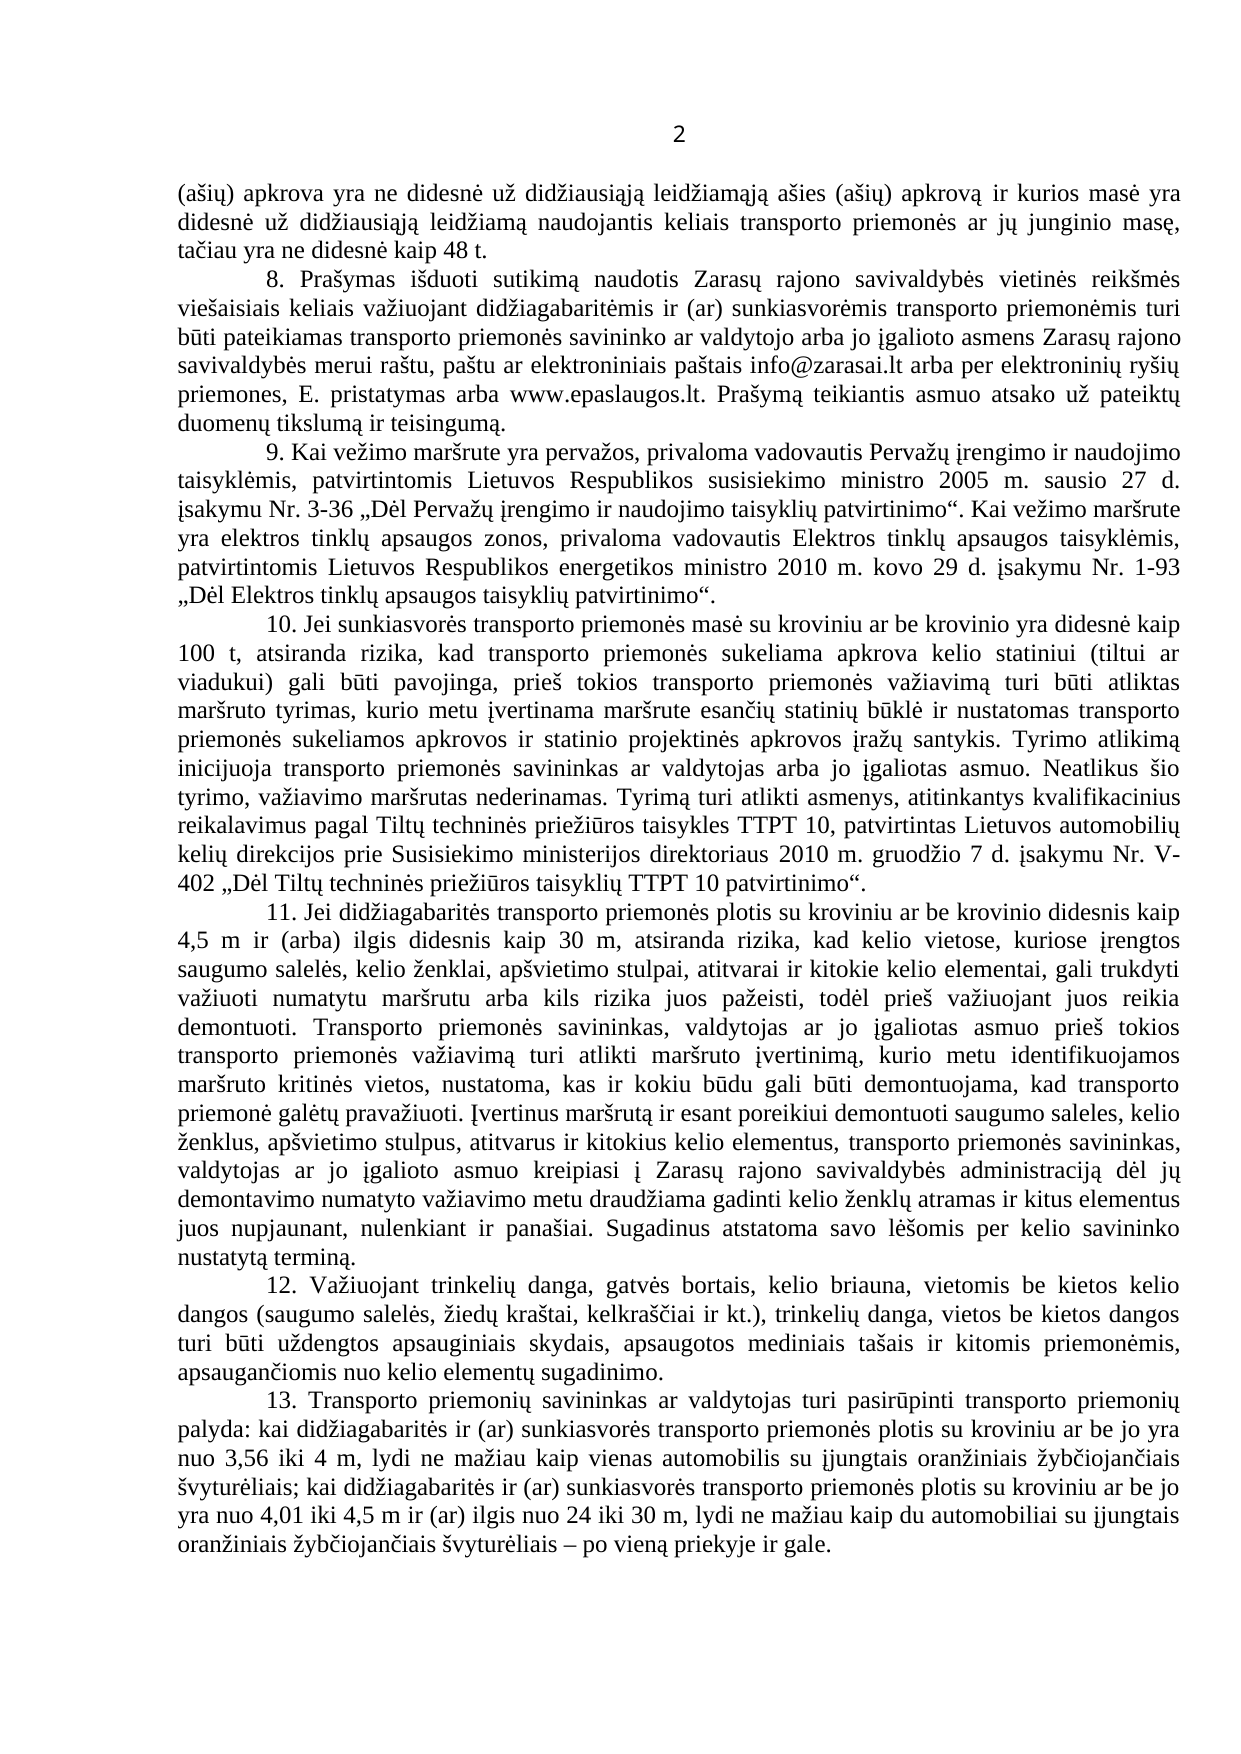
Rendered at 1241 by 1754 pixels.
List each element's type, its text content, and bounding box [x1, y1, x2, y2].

text 8. Prašymas išduoti sutikimą naudotis Zarasų rajono savivaldybės vietinės reikšmės viešaisiais keliais važiuojant didžiagabaritėmis ir (ar) sunkiasvorėmis transporto priemonėmis turi būti pateikiamas transporto priemonės savininko ar valdytojo arba jo įgalioto asmens Zarasų rajono savivaldybės merui raštu, paštu ar elektroniniais paštais info@zarasai.lt arba per elektroninių ryšių priemones, E. pristatymas arba www.epaslaugos.lt. Prašymą teikiantis asmuo atsako už pateiktų duomenų tikslumą ir teisingumą. [177, 264, 1181, 437]
text 13. Transporto priemonių savininkas ar valdytojas turi pasirūpinti transporto priemonių palyda: kai didžiagabaritės ir (ar) sunkiasvorės transporto priemonės plotis su kroviniu ar be jo yra nuo 3,56 iki 4 m, lydi ne mažiau kaip vienas automobilis su įjungtais oranžiniais žybčiojančiais švyturėliais; kai didžiagabaritės ir (ar) sunkiasvorės transporto priemonės plotis su kroviniu ar be jo yra nuo 4,01 iki 4,5 m ir (ar) ilgis nuo 24 iki 30 m, lydi ne mažiau kaip du automobiliai su įjungtais oranžiniais žybčiojančiais švyturėliais – po vieną priekyje ir gale. [177, 1386, 1181, 1558]
text (ašių) apkrova yra ne didesnė už didžiausiąją leidžiamąją ašies (ašių) apkrovą ir kurios masė yra didesnė už didžiausiąją leidžiamą naudojantis keliais transporto priemonės ar jų junginio masę, tačiau yra ne didesnė kaip 48 t. [177, 178, 1181, 264]
text 12. Važiuojant trinkelių danga, gatvės bortais, kelio briauna, vietomis be kietos kelio dangos (saugumo salelės, žiedų kraštai, kelkraščiai ir kt.), trinkelių danga, vietos be kietos dangos turi būti uždengtos apsauginiais skydais, apsaugotos mediniais tašais ir kitomis priemonėmis, apsaugančiomis nuo kelio elementų sugadinimo. [177, 1271, 1181, 1386]
text 10. Jei sunkiasvorės transporto priemonės masė su kroviniu ar be krovinio yra didesnė kaip 100 t, atsiranda rizika, kad transporto priemonės sukeliama apkrova kelio statiniui (tiltui ar viadukui) gali būti pavojinga, prieš tokios transporto priemonės važiavimą turi būti atliktas maršruto tyrimas, kurio metu įvertinama maršrute esančių statinių būklė ir nustatomas transporto priemonės sukeliamos apkrovos ir statinio projektinės apkrovos įražų santykis. Tyrimo atlikimą inicijuoja transporto priemonės savininkas ar valdytojas arba jo įgaliotas asmuo. Neatlikus šio tyrimo, važiavimo maršrutas nederinamas. Tyrimą turi atlikti asmenys, atitinkantys kvalifikacinius reikalavimus pagal Tiltų techninės priežiūros taisykles TTPT 10, patvirtintas Lietuvos automobilių kelių direkcijos prie Susisiekimo ministerijos direktoriaus 2010 m. gruodžio 7 d. įsakymu Nr. V-402 „Dėl Tiltų techninės priežiūros taisyklių TTPT 10 patvirtinimo“. [177, 609, 1181, 897]
text 11. Jei didžiagabaritės transporto priemonės plotis su kroviniu ar be krovinio didesnis kaip 4,5 m ir (arba) ilgis didesnis kaip 30 m, atsiranda rizika, kad kelio vietose, kuriose įrengtos saugumo salelės, kelio ženklai, apšvietimo stulpai, atitvarai ir kitokie kelio elementai, gali trukdyti važiuoti numatytu maršrutu arba kils rizika juos pažeisti, todėl prieš važiuojant juos reikia demontuoti. Transporto priemonės savininkas, valdytojas ar jo įgaliotas asmuo prieš tokios transporto priemonės važiavimą turi atlikti maršruto įvertinimą, kurio metu identifikuojamos maršruto kritinės vietos, nustatoma, kas ir kokiu būdu gali būti demontuojama, kad transporto priemonė galėtų pravažiuoti. Įvertinus maršrutą ir esant poreikiui demontuoti saugumo saleles, kelio ženklus, apšvietimo stulpus, atitvarus ir kitokius kelio elementus, transporto priemonės savininkas, valdytojas ar jo įgalioto asmuo kreipiasi į Zarasų rajono savivaldybės administraciją dėl jų demontavimo numatyto važiavimo metu draudžiama gadinti kelio ženklų atramas ir kitus elementus juos nupjaunant, nulenkiant ir panašiai. Sugadinus atstatoma savo lėšomis per kelio savininko nustatytą terminą. [177, 897, 1181, 1271]
text 9. Kai vežimo maršrute yra pervažos, privaloma vadovautis Pervažų įrengimo ir naudojimo taisyklėmis, patvirtintomis Lietuvos Respublikos susisiekimo ministro 2005 m. sausio 27 d. įsakymu Nr. 3-36 „Dėl Pervažų įrengimo ir naudojimo taisyklių patvirtinimo“. Kai vežimo maršrute yra elektros tinklų apsaugos zonos, privaloma vadovautis Elektros tinklų apsaugos taisyklėmis, patvirtintomis Lietuvos Respublikos energetikos ministro 2010 m. kovo 29 d. įsakymu Nr. 1-93 „Dėl Elektros tinklų apsaugos taisyklių patvirtinimo“. [177, 437, 1181, 609]
